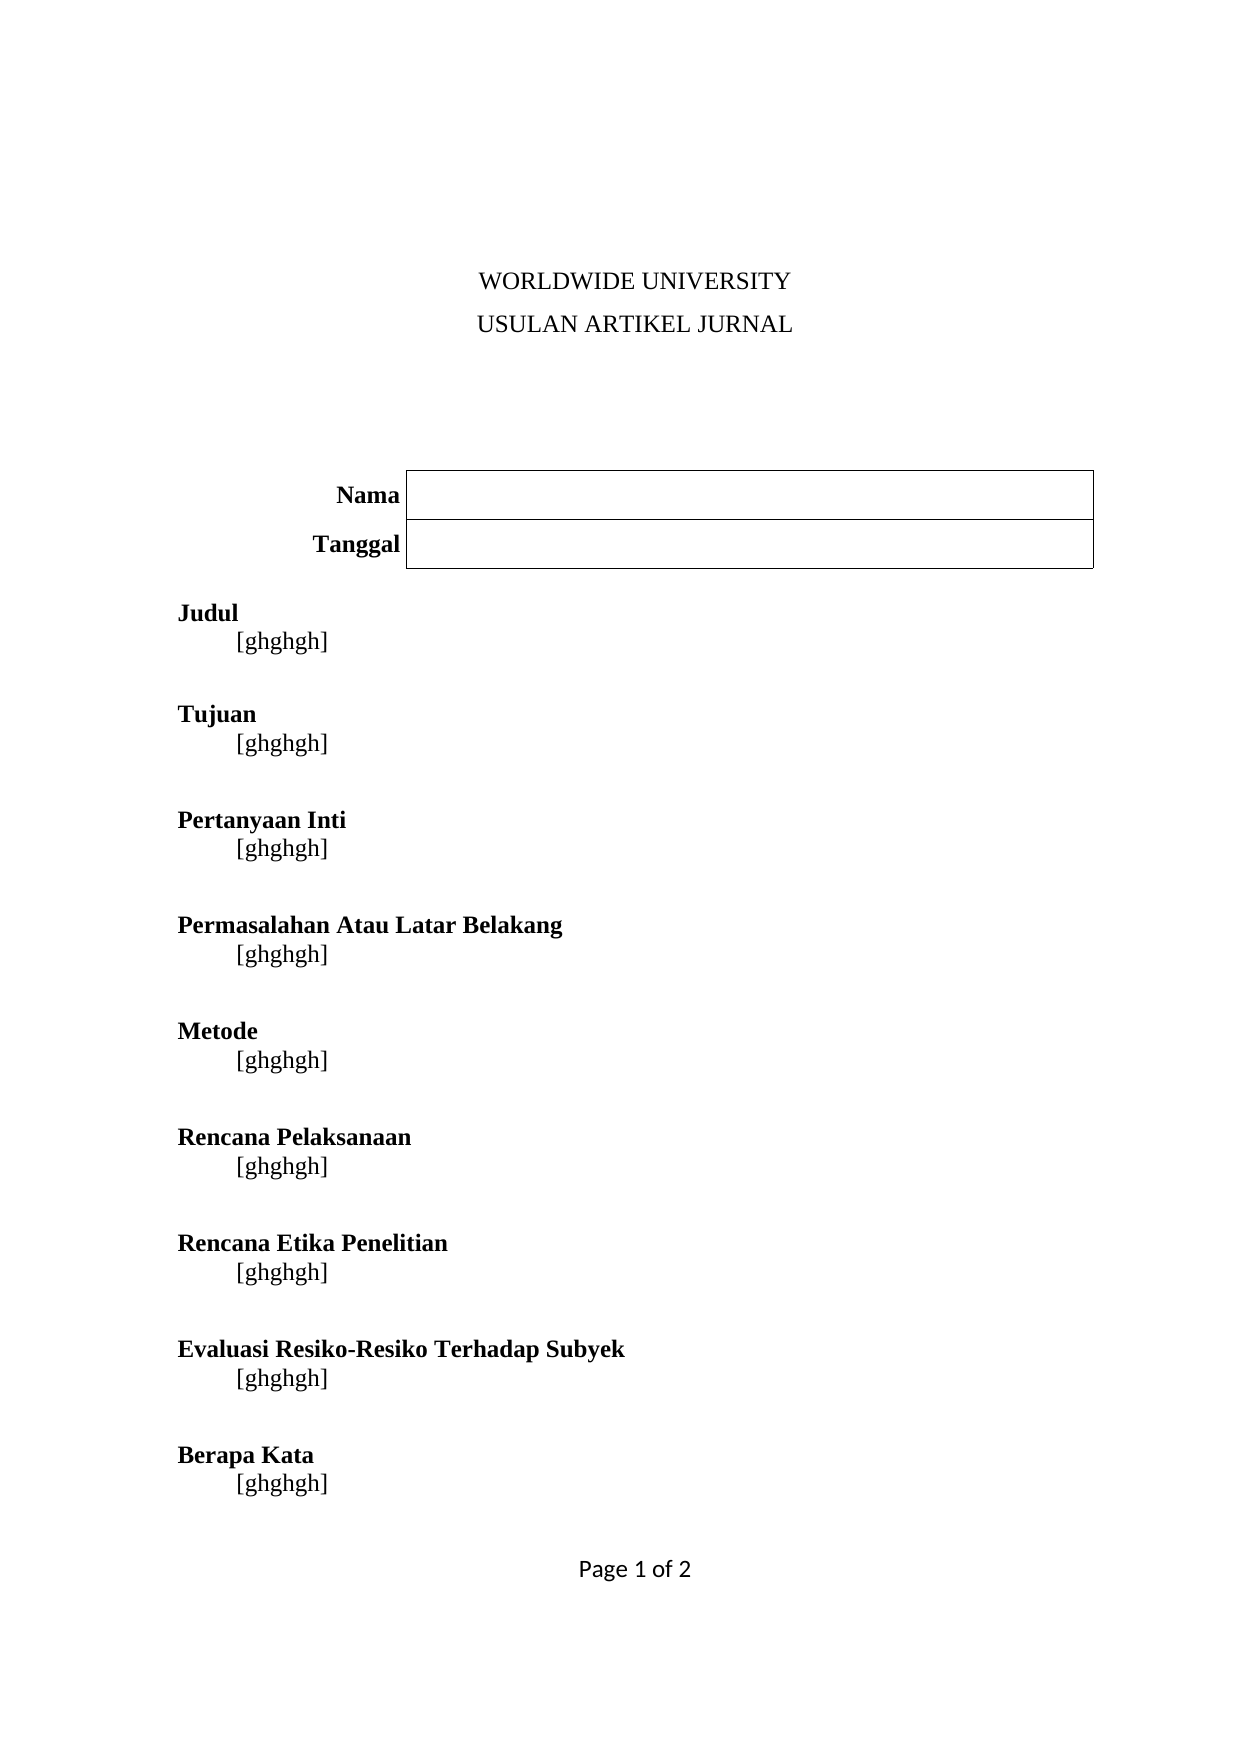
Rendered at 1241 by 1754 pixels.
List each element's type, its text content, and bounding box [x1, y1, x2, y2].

subtitle Tujuan [177, 699, 1093, 728]
subtitle Metode [177, 1016, 1093, 1045]
text [ghghgh] [177, 1045, 1093, 1074]
subtitle Rencana Pelaksanaan [177, 1122, 1093, 1151]
subtitle Permasalahan Atau Latar Belakang [177, 911, 1093, 939]
table_cell [407, 520, 1093, 568]
text [ghghgh] [177, 1151, 1093, 1180]
subtitle Pertanyaan Inti [177, 805, 1093, 833]
text [ghghgh] [177, 939, 1093, 968]
text [ghghgh] [177, 1363, 1093, 1391]
subtitle Judul [177, 598, 1093, 626]
table_header [407, 471, 1093, 519]
subtitle Rencana Etika Penelitian [177, 1228, 1093, 1257]
subtitle Evaluasi Resiko-Resiko Terhadap Subyek [177, 1334, 1093, 1363]
text [ghghgh] [177, 626, 1093, 655]
subtitle Worldwide University Usulan artikel Jurnal [177, 266, 1093, 338]
table_cell Tanggal [177, 519, 406, 568]
text [ghghgh] [177, 1468, 1093, 1497]
text [ghghgh] [177, 1257, 1093, 1286]
text [ghghgh] [177, 728, 1093, 756]
text [ghghgh] [177, 833, 1093, 862]
subtitle Berapa Kata [177, 1440, 1093, 1468]
table_header Nama [177, 470, 406, 519]
